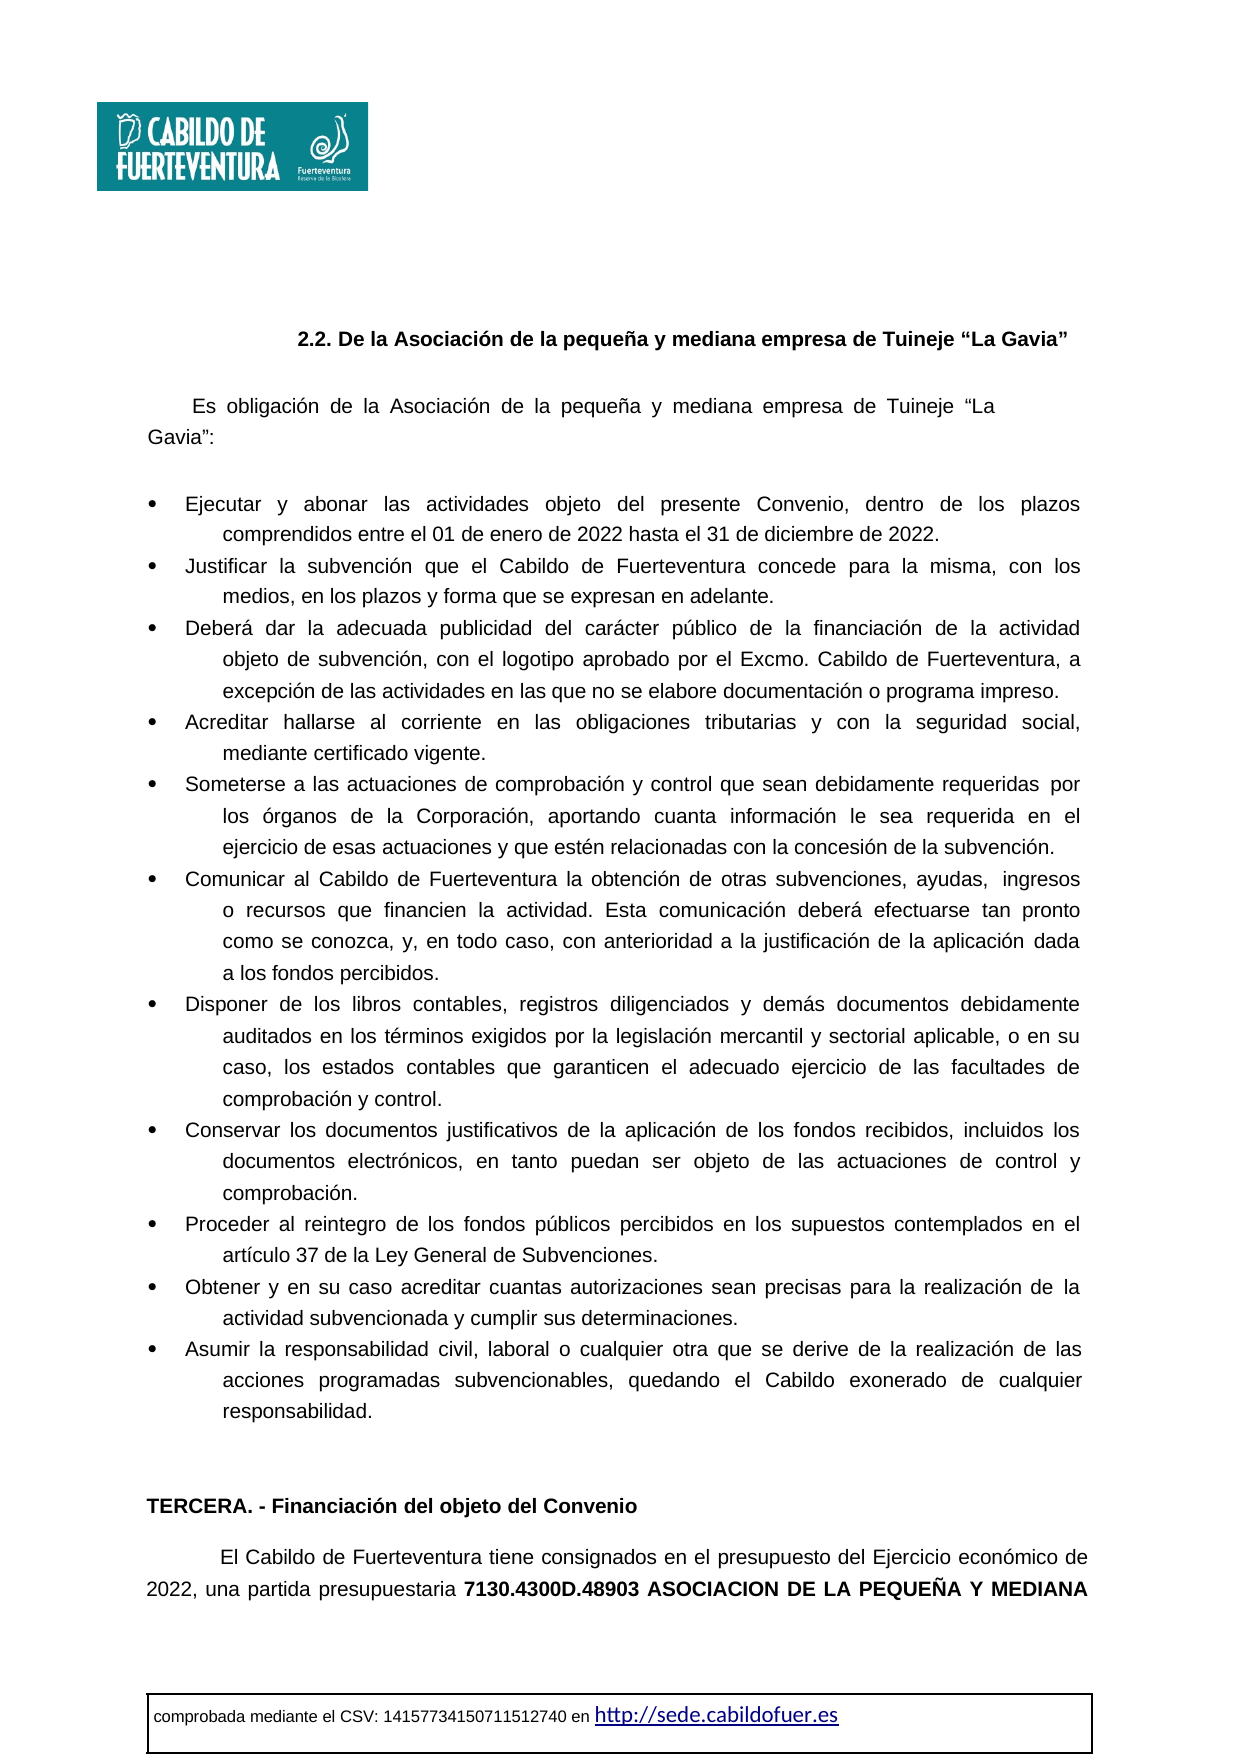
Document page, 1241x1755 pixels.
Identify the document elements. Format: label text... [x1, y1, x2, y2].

list Disponer de los libros contables, registros diligenciados y demás documentos debidamente auditados en los términos exigidos por la legislación mercantil y sectorial aplicable, o en su caso, los estados contables que garanticen el adecuado ejercicio de las facultades de comprobación y control. [149, 992, 1081, 1110]
list Justificar la subvención que el Cabildo de Fuerteventura concede para la misma, con los medios, en los plazos y forma que se expresan en adelante. [149, 553, 1081, 608]
list Acreditar hallarse al corriente en las obligaciones tributarias y con la seguridad social, mediante certificado vigente. [149, 710, 1081, 765]
list Deberá dar la adecuada publicidad del carácter público de la financiación de la actividad objeto de subvención, con el logotipo aprobado por el Excmo. Cabildo de Fuerteventura, a excepción de las actividades en las que no se elabore documentación o programa impreso. [149, 616, 1081, 702]
text El Cabildo de Fuerteventura tiene consignados en el presupuesto del Ejercicio económico de 2022, una partida presupuestaria 7130.4300D.48903 ASOCIACION DE LA PEQUEÑA Y MEDIANA [146, 1545, 1094, 1600]
list Obtener y en su caso acreditar cuantas autorizaciones sean precisas para la realización de la actividad subvencionada y cumplir sus determinaciones. [149, 1274, 1081, 1329]
list Ejecutar y abonar las actividades objeto del presente Convenio, dentro de los plazos comprendidos entre el 01 de enero de 2022 hasta el 31 de diciembre de 2022. [149, 491, 1081, 546]
list Someterse a las actuaciones de comprobación y control que sean debidamente requeridas por los órganos de la Corporación, aportando cuanta información le sea requerida en el ejercicio de esas actuaciones y que estén relacionadas con la concesión de la subvención. [149, 772, 1081, 859]
list De la Asociación de la pequeña y mediana empresa de Tuineje “La Gavia” [297, 327, 1107, 351]
subtitle TERCERA. - Financiación del objeto del Convenio [146, 1494, 1107, 1518]
list Proceder al reintegro de los fondos públicos percibidos en los supuestos contemplados en el artículo 37 de la Ley General de Subvenciones. [149, 1212, 1081, 1267]
text Es obligación de la Asociación de la pequeña y mediana empresa de Tuineje “La Gavia”: [147, 393, 1059, 449]
list Asumir la responsabilidad civil, laboral o cualquier otra que se derive de la realización de las acciones programadas subvencionables, quedando el Cabildo exonerado de cualquier responsabilidad. [149, 1337, 1083, 1423]
list Comunicar al Cabildo de Fuerteventura la obtención de otras subvenciones, ayudas, ingresos o recursos que financien la actividad. Esta comunicación deberá efectuarse tan pronto como se conozca, y, en todo caso, con anterioridad a la justificación de la aplicación dada a los fondos percibidos. [149, 867, 1081, 985]
list Conservar los documentos justificativos de la aplicación de los fondos recibidos, incluidos los documentos electrónicos, en tanto puedan ser objeto de las actuaciones de control y comprobación. [149, 1118, 1081, 1204]
